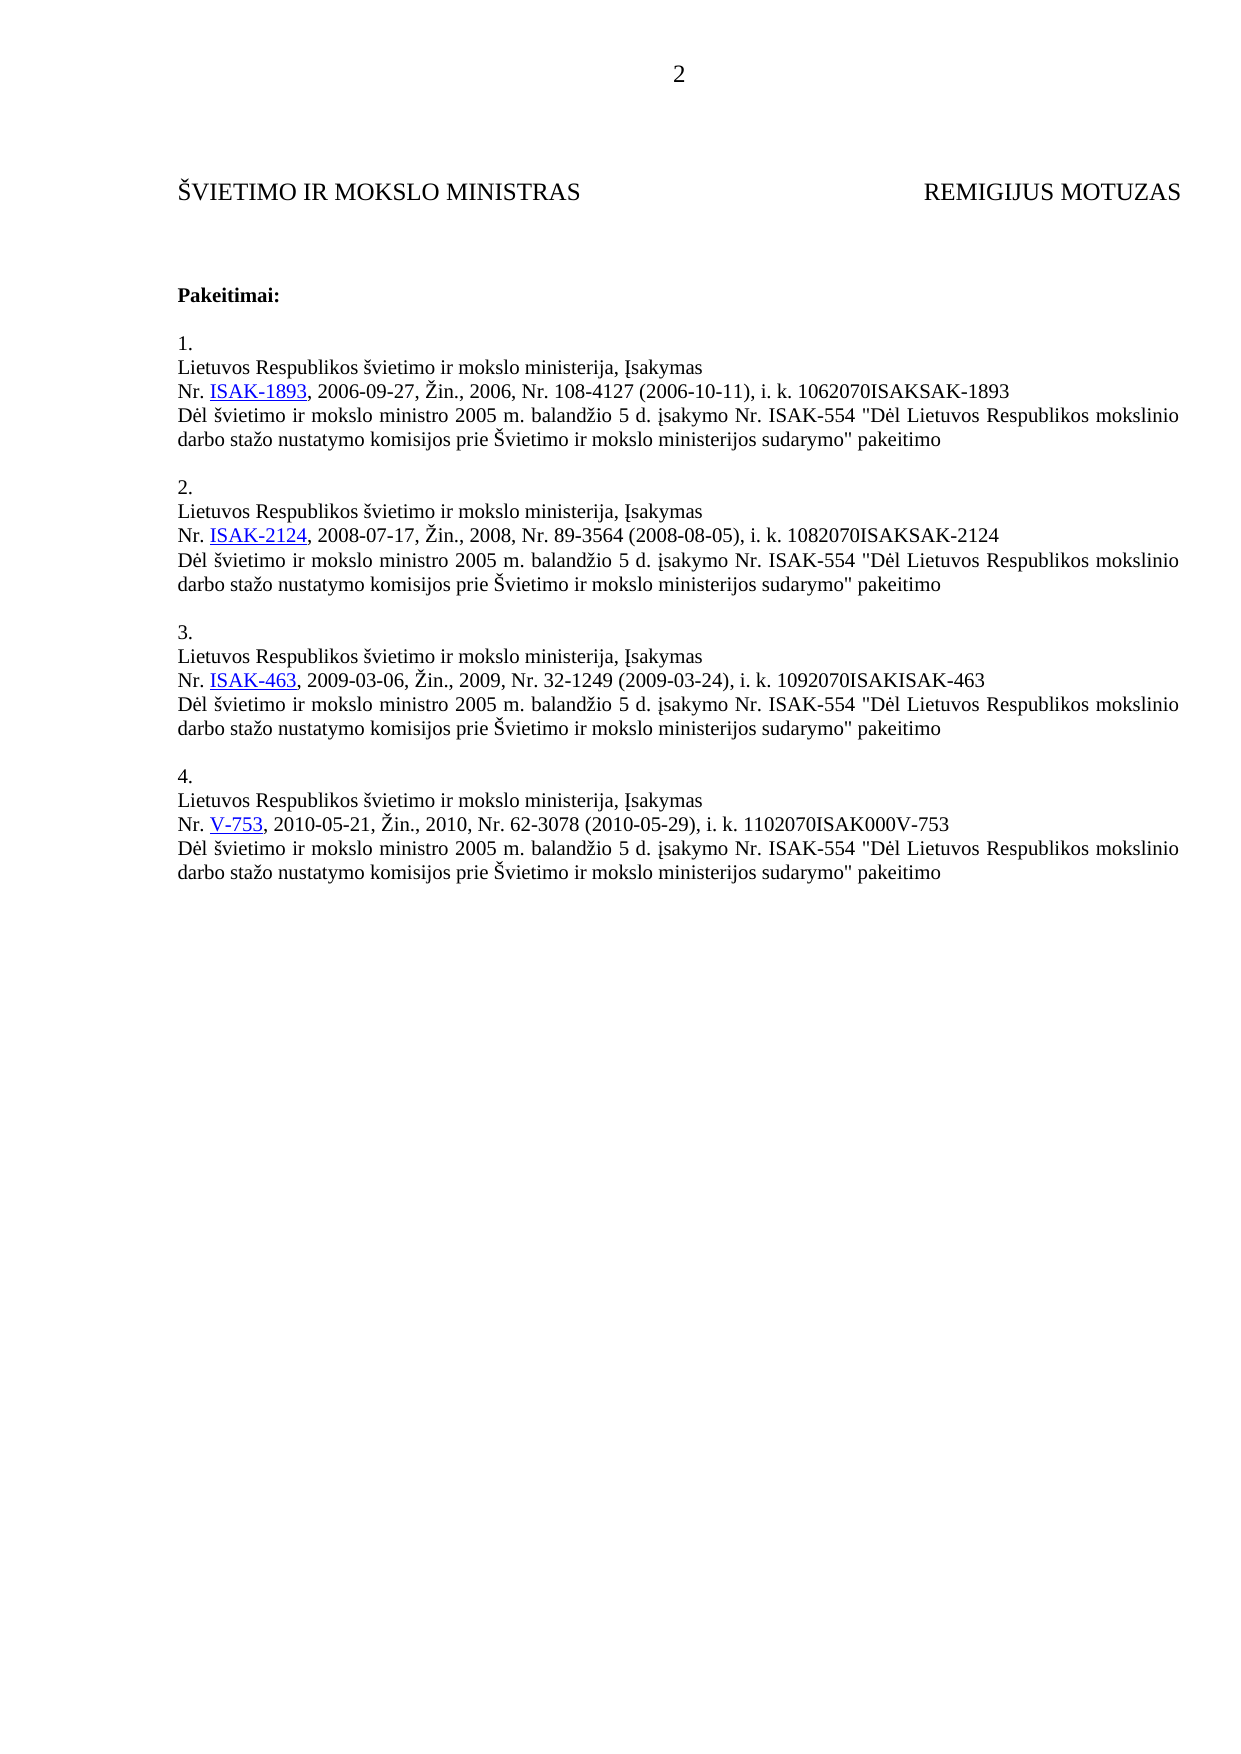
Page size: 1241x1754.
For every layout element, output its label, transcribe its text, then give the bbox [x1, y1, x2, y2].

text Nr. ISAK-1893, 2006-09-27, Žin., 2006, Nr. 108-4127 (2006-10-11), i. k. 1062070ISAKSAK-1893 [177, 379, 1181, 403]
text Lietuvos Respublikos švietimo ir mokslo ministerija, Įsakymas [177, 788, 1181, 812]
text 3. [177, 620, 1181, 644]
text Nr. ISAK-2124, 2008-07-17, Žin., 2008, Nr. 89-3564 (2008-08-05), i. k. 1082070ISAKSAK-2124 [177, 523, 1181, 547]
text 4. [177, 764, 1181, 788]
text ŠVIETIMO IR MOKSLO MINISTRAS REMIGIJUS MOTUZAS [177, 177, 1181, 206]
text Dėl švietimo ir mokslo ministro 2005 m. balandžio 5 d. įsakymo Nr. ISAK-554 "Dėl Lietuvos Respublikos mokslinio darbo stažo nustatymo komisijos prie Švietimo ir mokslo ministerijos sudarymo" pakeitimo [177, 547, 1181, 596]
text Lietuvos Respublikos švietimo ir mokslo ministerija, Įsakymas [177, 355, 1181, 379]
text Nr. V-753, 2010-05-21, Žin., 2010, Nr. 62-3078 (2010-05-29), i. k. 1102070ISAK000V-753 [177, 812, 1181, 836]
text Lietuvos Respublikos švietimo ir mokslo ministerija, Įsakymas [177, 499, 1181, 523]
text Nr. ISAK-463, 2009-03-06, Žin., 2009, Nr. 32-1249 (2009-03-24), i. k. 1092070ISAKISAK-463 [177, 668, 1181, 692]
text Lietuvos Respublikos švietimo ir mokslo ministerija, Įsakymas [177, 644, 1181, 668]
text 1. [177, 331, 1181, 355]
text Dėl švietimo ir mokslo ministro 2005 m. balandžio 5 d. įsakymo Nr. ISAK-554 "Dėl Lietuvos Respublikos mokslinio darbo stažo nustatymo komisijos prie Švietimo ir mokslo ministerijos sudarymo" pakeitimo [177, 403, 1181, 451]
text Pakeitimai: [177, 283, 1181, 307]
text Dėl švietimo ir mokslo ministro 2005 m. balandžio 5 d. įsakymo Nr. ISAK-554 "Dėl Lietuvos Respublikos mokslinio darbo stažo nustatymo komisijos prie Švietimo ir mokslo ministerijos sudarymo" pakeitimo [177, 836, 1181, 884]
text Dėl švietimo ir mokslo ministro 2005 m. balandžio 5 d. įsakymo Nr. ISAK-554 "Dėl Lietuvos Respublikos mokslinio darbo stažo nustatymo komisijos prie Švietimo ir mokslo ministerijos sudarymo" pakeitimo [177, 692, 1181, 740]
text 2. [177, 475, 1181, 499]
